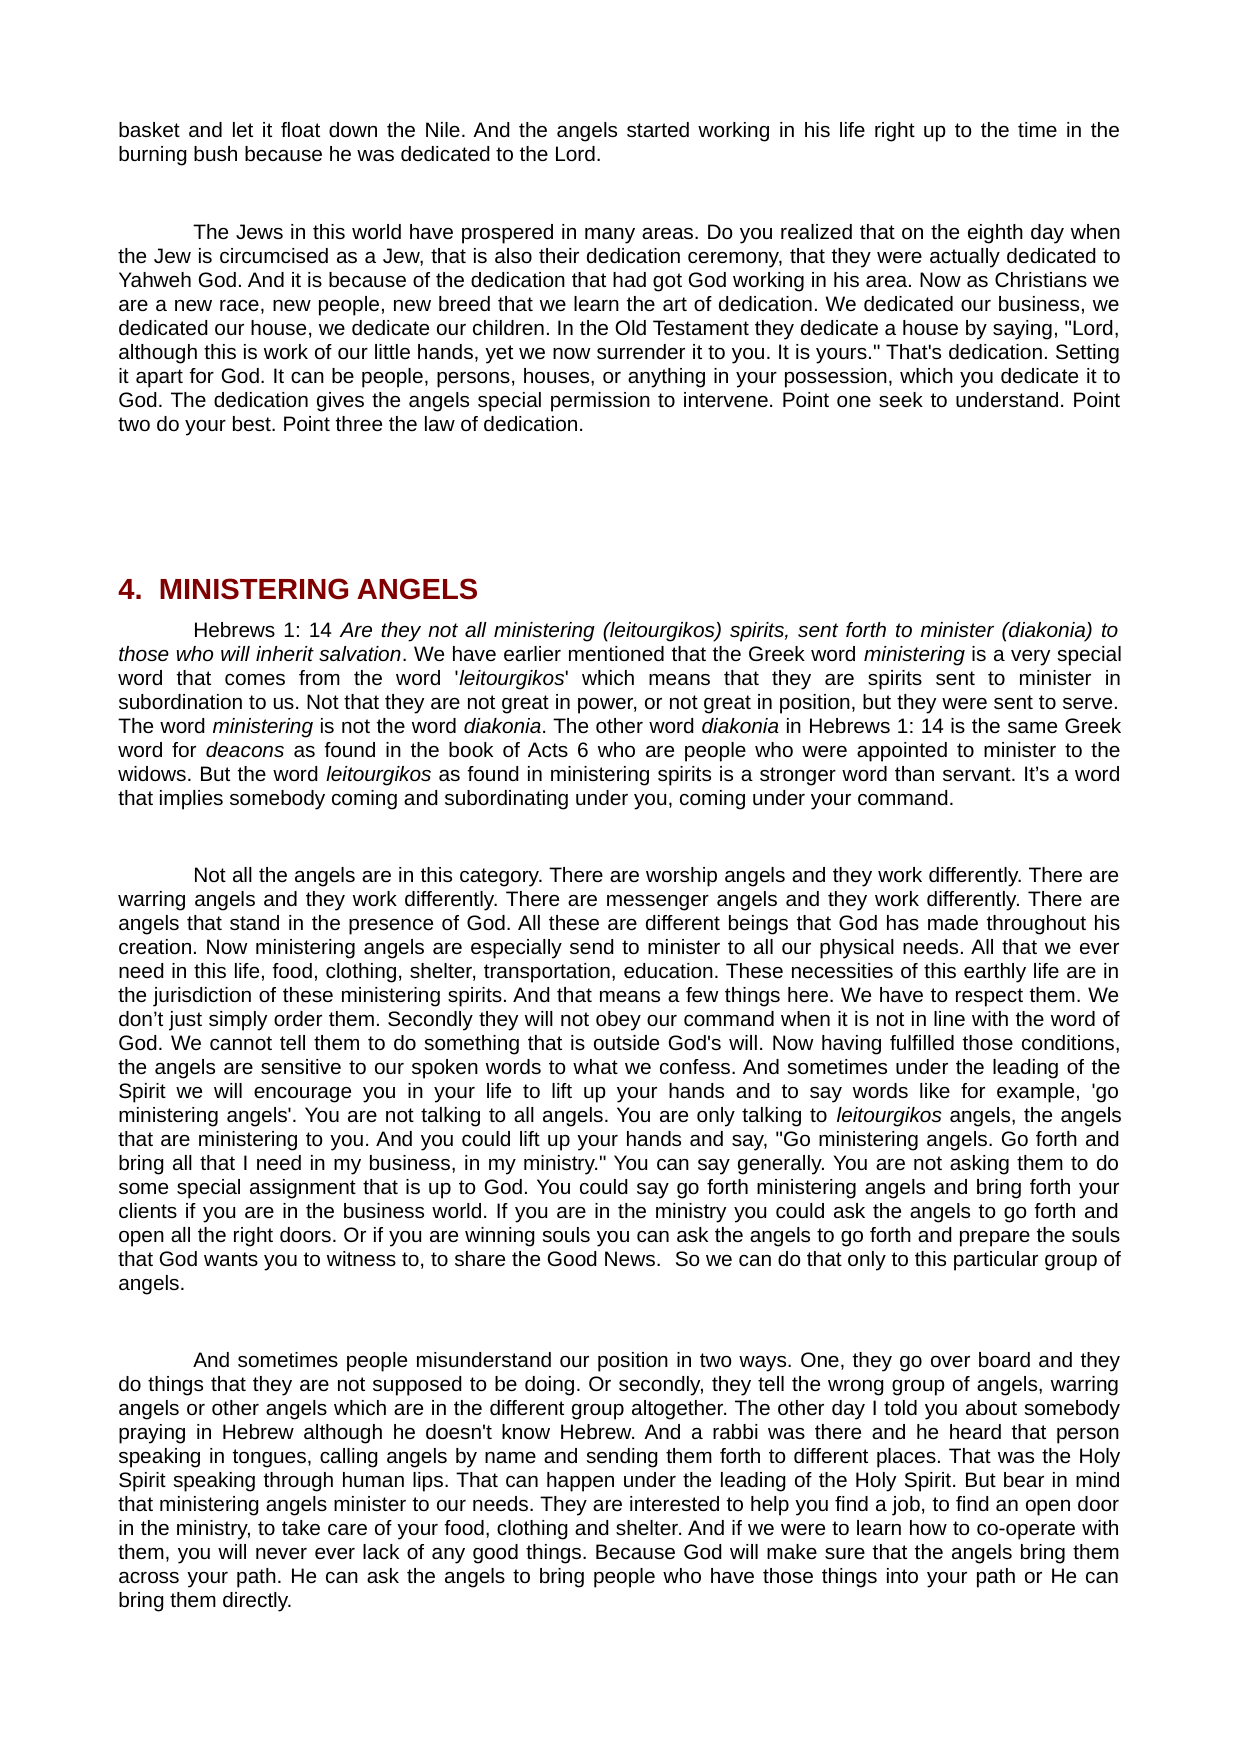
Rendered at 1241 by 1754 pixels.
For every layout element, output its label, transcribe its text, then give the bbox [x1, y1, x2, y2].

text basket and let it float down the Nile. And the angels started working in his life right up to the time in the burning bush because he was dedicated to the Lord. [118, 118, 1122, 166]
text And sometimes people misunderstand our position in two ways. One, they go over board and they do things that they are not supposed to be doing. Or secondly, they tell the wrong group of angels, warring angels or other angels which are in the different group altogether. The other day I told you about somebody praying in Hebrew although he doesn't know Hebrew. And a rabbi was there and he heard that person speaking in tongues, calling angels by name and sending them forth to different places. That was the Holy Spirit speaking through human lips. That can happen under the leading of the Holy Spirit. But bear in mind that ministering angels minister to our needs. They are interested to help you find a job, to find an open door in the ministry, to take care of your food, clothing and shelter. And if we were to learn how to co-operate with them, you will never ever lack of any good things. Because God will make sure that the angels bring them across your path. He can ask the angels to bring people who have those things into your path or He can bring them directly. [118, 1348, 1122, 1612]
text The Jews in this world have prospered in many areas. Do you realized that on the eighth day when the Jew is circumcised as a Jew, that is also their dedication ceremony, that they were actually dedicated to Yahweh God. And it is because of the dedication that had got God working in his area. Now as Christians we are a new race, new people, new breed that we learn the art of dedication. We dedicated our business, we dedicated our house, we dedicate our children. In the Old Testament they dedicate a house by saying, "Lord, although this is work of our little hands, yet we now surrender it to you. It is yours." That's dedication. Setting it apart for God. It can be people, persons, houses, or anything in your possession, which you dedicate it to God. The dedication gives the angels special permission to intervene. Point one seek to understand. Point two do your best. Point three the law of dedication. [118, 220, 1122, 435]
text 4. MINISTERING ANGELS [118, 572, 1122, 605]
text Not all the angels are in this category. There are worship angels and they work differently. There are warring angels and they work differently. There are messenger angels and they work differently. There are angels that stand in the presence of God. All these are different beings that God has made throughout his creation. Now ministering angels are especially send to minister to all our physical needs. All that we ever need in this life, food, clothing, shelter, transportation, education. These necessities of this earthly life are in the jurisdiction of these ministering spirits. And that means a few things here. We have to respect them. We don’t just simply order them. Secondly they will not obey our command when it is not in line with the word of God. We cannot tell them to do something that is outside God's will. Now having fulfilled those conditions, the angels are sensitive to our spoken words to what we confess. And sometimes under the leading of the Spirit we will encourage you in your life to lift up your hands and to say words like for example, 'go ministering angels'. You are not talking to all angels. You are only talking to leitourgikos angels, the angels that are ministering to you. And you could lift up your hands and say, "Go ministering angels. Go forth and bring all that I need in my business, in my ministry." You can say generally. You are not asking them to do some special assignment that is up to God. You could say go forth ministering angels and bring forth your clients if you are in the business world. If you are in the ministry you could ask the angels to go forth and open all the right doors. Or if you are winning souls you can ask the angels to go forth and prepare the souls that God wants you to witness to, to share the Good News. So we can do that only to this particular group of angels. [118, 863, 1122, 1294]
text Hebrews 1: 14 Are they not all ministering (leitourgikos) spirits, sent forth to minister (diakonia) to those who will inherit salvation. We have earlier mentioned that the Greek word ministering is a very special word that comes from the word 'leitourgikos' which means that they are spirits sent to minister in subordination to us. Not that they are not great in power, or not great in position, but they were sent to serve. The word ministering is not the word diakonia. The other word diakonia in Hebrews 1: 14 is the same Greek word for deacons as found in the book of Acts 6 who are people who were appointed to minister to the widows. But the word leitourgikos as found in ministering spirits is a stronger word than servant. It’s a word that implies somebody coming and subordinating under you, coming under your command. [118, 618, 1122, 809]
